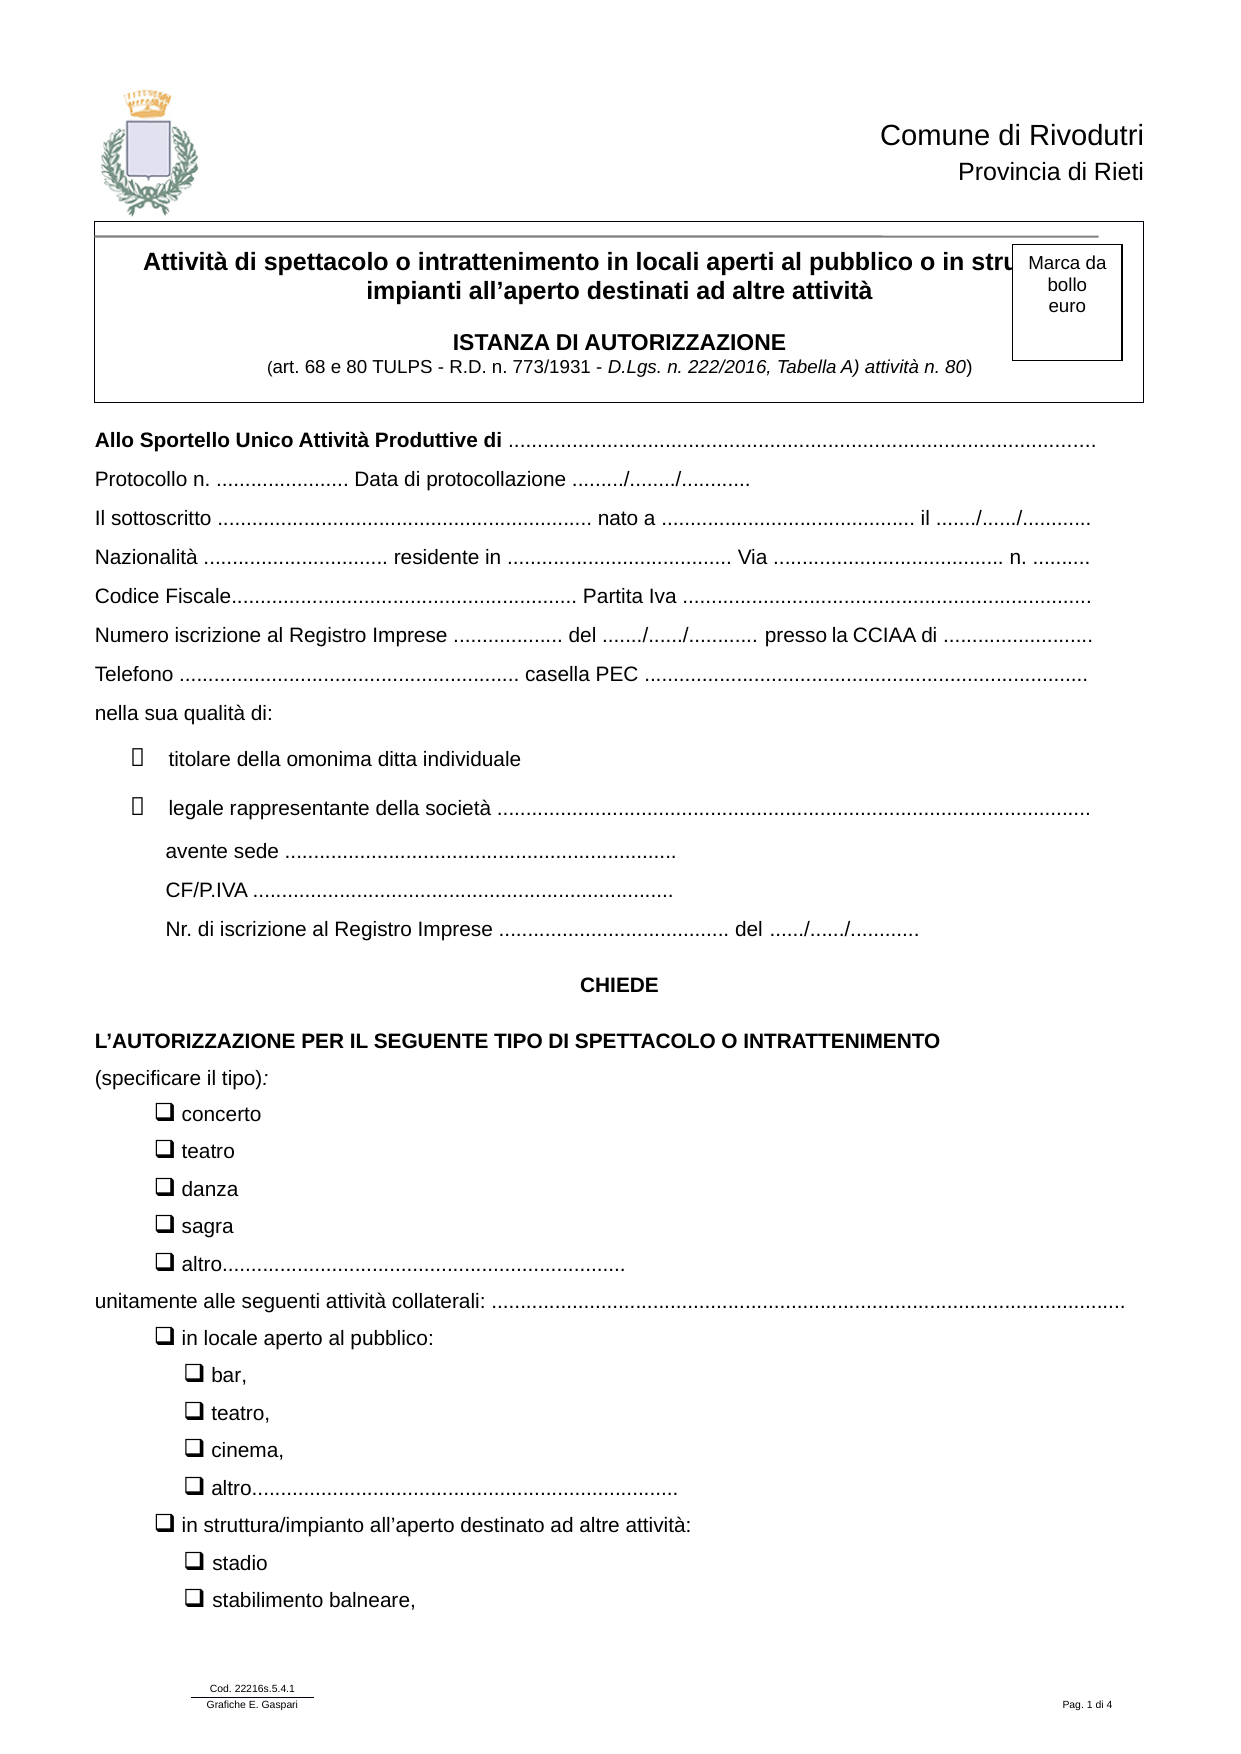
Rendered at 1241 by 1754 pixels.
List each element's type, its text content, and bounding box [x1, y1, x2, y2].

text CHIEDE [94, 973, 1144, 997]
text Nazionalità ................................ residente in ....................................... Via ........................................ n. .......... [94, 545, 1144, 569]
text  teatro [153, 1139, 1144, 1164]
text  sagra [153, 1214, 1144, 1239]
text Allo Sportello Unico Attività Produttive di [94, 428, 1144, 452]
picture [98, 87, 200, 219]
text Codice Fiscale............................................................ Partita Iva ....................................................................... [94, 584, 1144, 608]
text  concerto [153, 1102, 1144, 1127]
text Provincia di Rieti [200, 157, 1144, 185]
text  cinema, [183, 1438, 1144, 1463]
text  altro.......................................................................... [183, 1476, 1144, 1501]
text CF/P.IVA ......................................................................... [165, 878, 1144, 902]
text  stadio [183, 1551, 1144, 1576]
text (specificare il tipo): [94, 1065, 1144, 1089]
text  in struttura/impianto all’aperto destinato ad altre attività: [153, 1513, 1144, 1538]
text nella sua qualità di: [94, 700, 1144, 724]
text  in locale aperto al pubblico: [153, 1326, 1144, 1351]
text Protocollo n. ....................... Data di protocollazione ........./......../............ [94, 467, 1144, 491]
text  danza [153, 1177, 1144, 1202]
text  altro...................................................................... [153, 1252, 1144, 1277]
text Il sottoscritto ................................................................. nato a ............................................ il ......./....../............ [94, 506, 1144, 530]
text Comune di Rivodutri [200, 118, 1144, 152]
text unitamente alle seguenti attività collaterali: .............................................................................................................. [94, 1289, 1144, 1313]
text Nr. di iscrizione al Registro Imprese ........................................ del ....../....../............ [165, 917, 1144, 941]
text  titolare della omonima ditta individuale [130, 739, 1144, 773]
text  stabilimento balneare, [183, 1588, 1144, 1613]
text L’AUTORIZZAZIONE PER IL SEGUENTE TIPO DI SPETTACOLO O INTRATTENIMENTO [94, 1029, 1144, 1053]
text Telefono ........................................................... casella PEC ............................................................................. [94, 661, 1144, 685]
text  legale rappresentante della società ....................................................................................................... [130, 789, 1144, 823]
text Numero iscrizione al Registro Imprese ................... del ......./....../............ presso la CCIAA di .......................... [94, 623, 1144, 647]
table_header Attività di spettacolo o intrattenimento in locali aperti al pubblico o in strutture e impianti all’aperto destinati ad altre attività ISTANZA DI AUTORIZZAZIONE (art. 68 e 80 TULPS - R.D. n. 773/1931 - D.Lgs. n. 222/2016, Tabella A) attività n. 80) [95, 222, 1143, 402]
text  bar, [183, 1363, 1144, 1388]
text avente sede .................................................................... [165, 839, 1144, 863]
text  teatro, [183, 1401, 1144, 1426]
